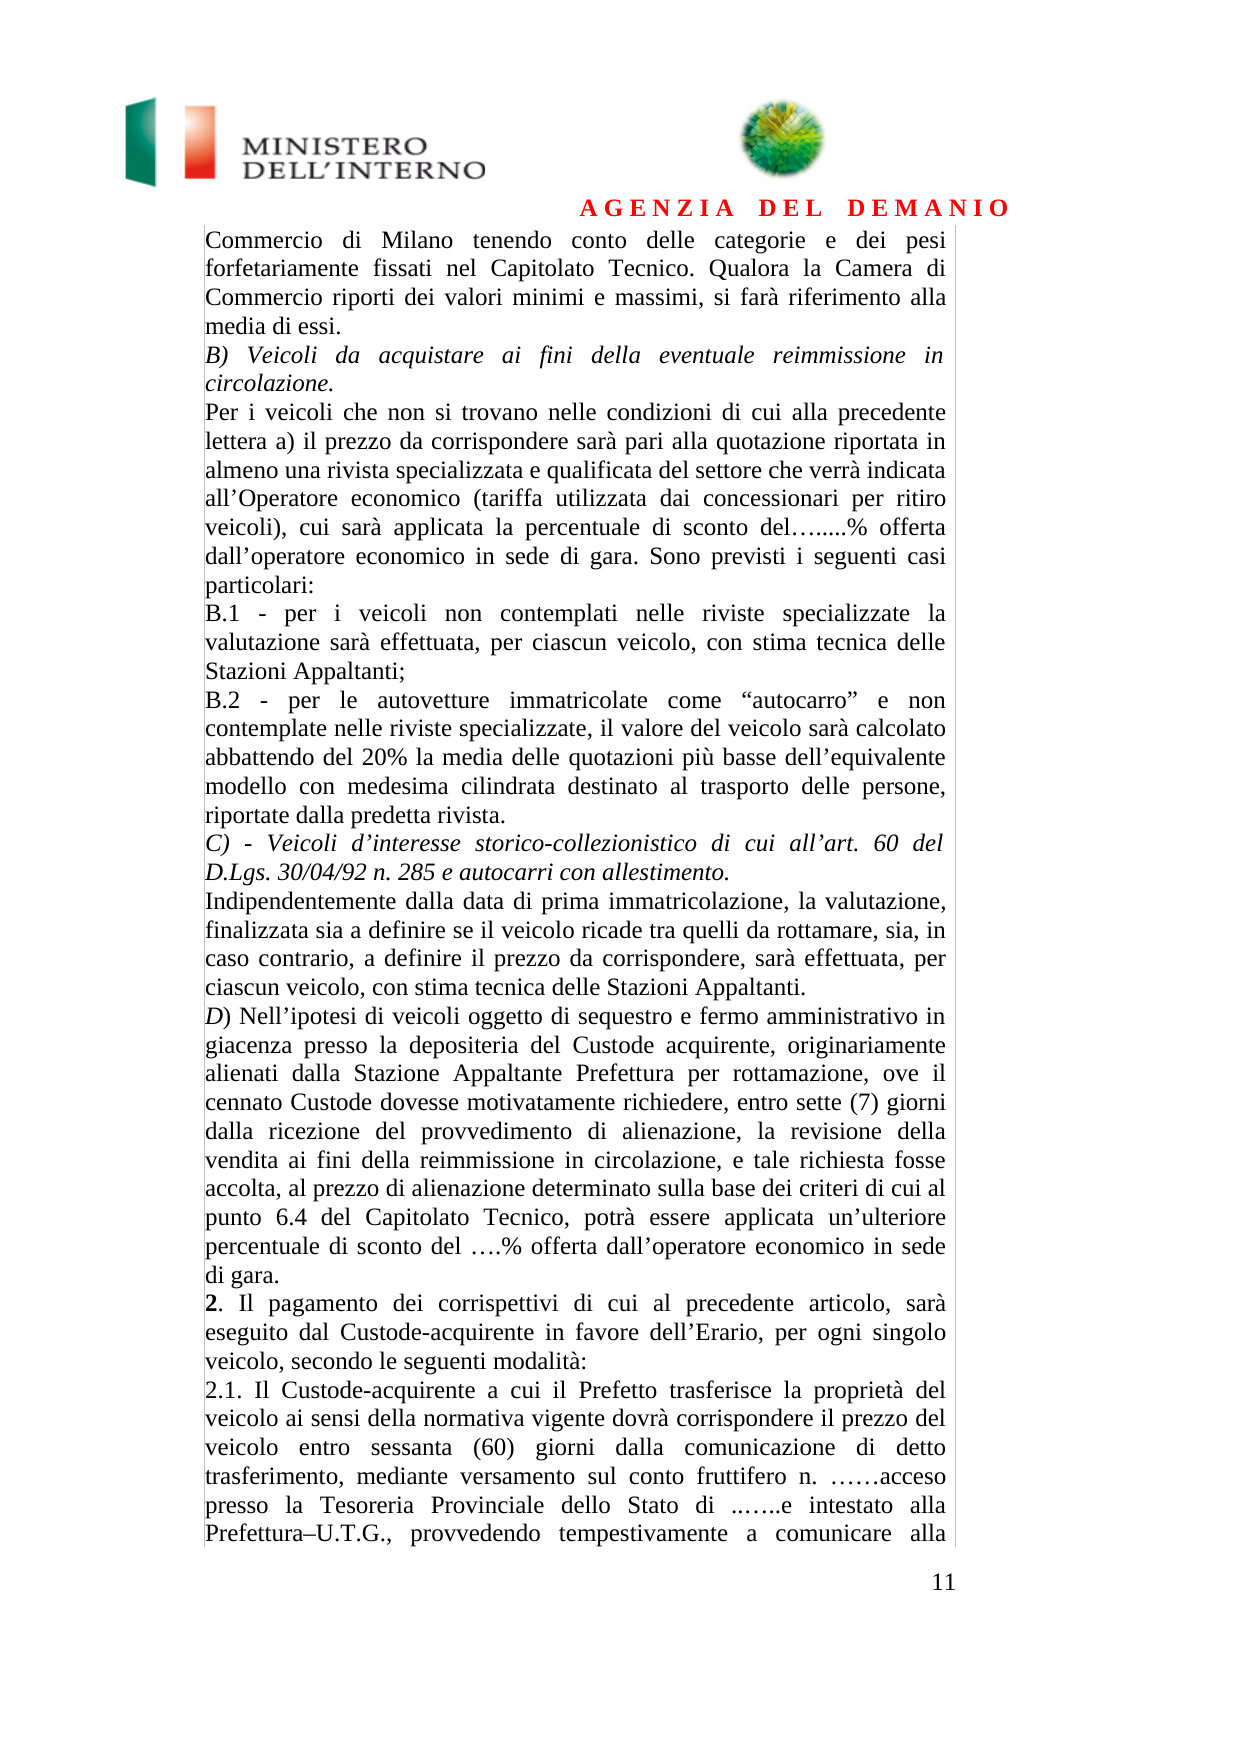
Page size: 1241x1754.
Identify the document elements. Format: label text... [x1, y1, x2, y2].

text Indipendentemente dalla data di prima immatricolazione, la valutazione, finalizzata sia a definire se il veicolo ricade tra quelli da rottamare, sia, in caso contrario, a definire il prezzo da corrispondere, sarà effettuata, per ciascun veicolo, con stima tecnica delle Stazioni Appaltanti. [205, 886, 955, 1001]
text D) Nell’ipotesi di veicoli oggetto di sequestro e fermo amministrativo in giacenza presso la depositeria del Custode acquirente, originariamente alienati dalla Stazione Appaltante Prefettura per rottamazione, ove il cennato Custode dovesse motivatamente richiedere, entro sette (7) giorni dalla ricezione del provvedimento di alienazione, la revisione della vendita ai fini della reimmissione in circolazione, e tale richiesta fosse accolta, al prezzo di alienazione determinato sulla base dei criteri di cui al punto 6.4 del Capitolato Tecnico, potrà essere applicata un’ulteriore percentuale di sconto del ….% offerta dall’operatore economico in sede di gara. [205, 1001, 955, 1288]
text 2. Il pagamento dei corrispettivi di cui al precedente articolo, sarà eseguito dal Custode-acquirente in favore dell’Erario, per ogni singolo veicolo, secondo le seguenti modalità: [205, 1288, 955, 1375]
text B) Veicoli da acquistare ai fini della eventuale reimmissione in circolazione. [205, 340, 955, 397]
text B.2 - per le autovetture immatricolate come “autocarro” e non contemplate nelle riviste specializzate, il valore del veicolo sarà calcolato abbattendo del 20% la media delle quotazioni più basse dell’equivalente modello con medesima cilindrata destinato al trasporto delle persone, riportate dalla predetta rivista. [205, 685, 955, 828]
text B.1 - per i veicoli non contemplati nelle riviste specializzate la valutazione sarà effettuata, per ciascun veicolo, con stima tecnica delle Stazioni Appaltanti; [205, 598, 955, 685]
text C) - Veicoli d’interesse storico-collezionistico di cui all’art. 60 del D.Lgs. 30/04/92 n. 285 e autocarri con allestimento. [205, 828, 955, 886]
text Commercio di Milano tenendo conto delle categorie e dei pesi forfetariamente fissati nel Capitolato Tecnico. Qualora la Camera di Commercio riporti dei valori minimi e massimi, si farà riferimento alla media di essi. [205, 225, 955, 340]
text 2.1. Il Custode-acquirente a cui il Prefetto trasferisce la proprietà del veicolo ai sensi della normativa vigente dovrà corrispondere il prezzo del veicolo entro sessanta (60) giorni dalla comunicazione di detto trasferimento, mediante versamento sul conto fruttifero n. ……acceso presso la Tesoreria Provinciale dello Stato di ..…..e intestato alla Prefettura–U.T.G., provvedendo tempestivamente a comunicare alla [205, 1375, 955, 1547]
text Per i veicoli che non si trovano nelle condizioni di cui alla precedente lettera a) il prezzo da corrispondere sarà pari alla quotazione riportata in almeno una rivista specializzata e qualificata del settore che verrà indicata all’Operatore economico (tariffa utilizzata dai concessionari per ritiro veicoli), cui sarà applicata la percentuale di sconto del….....% offerta dall’operatore economico in sede di gara. Sono previsti i seguenti casi particolari: [205, 397, 955, 598]
